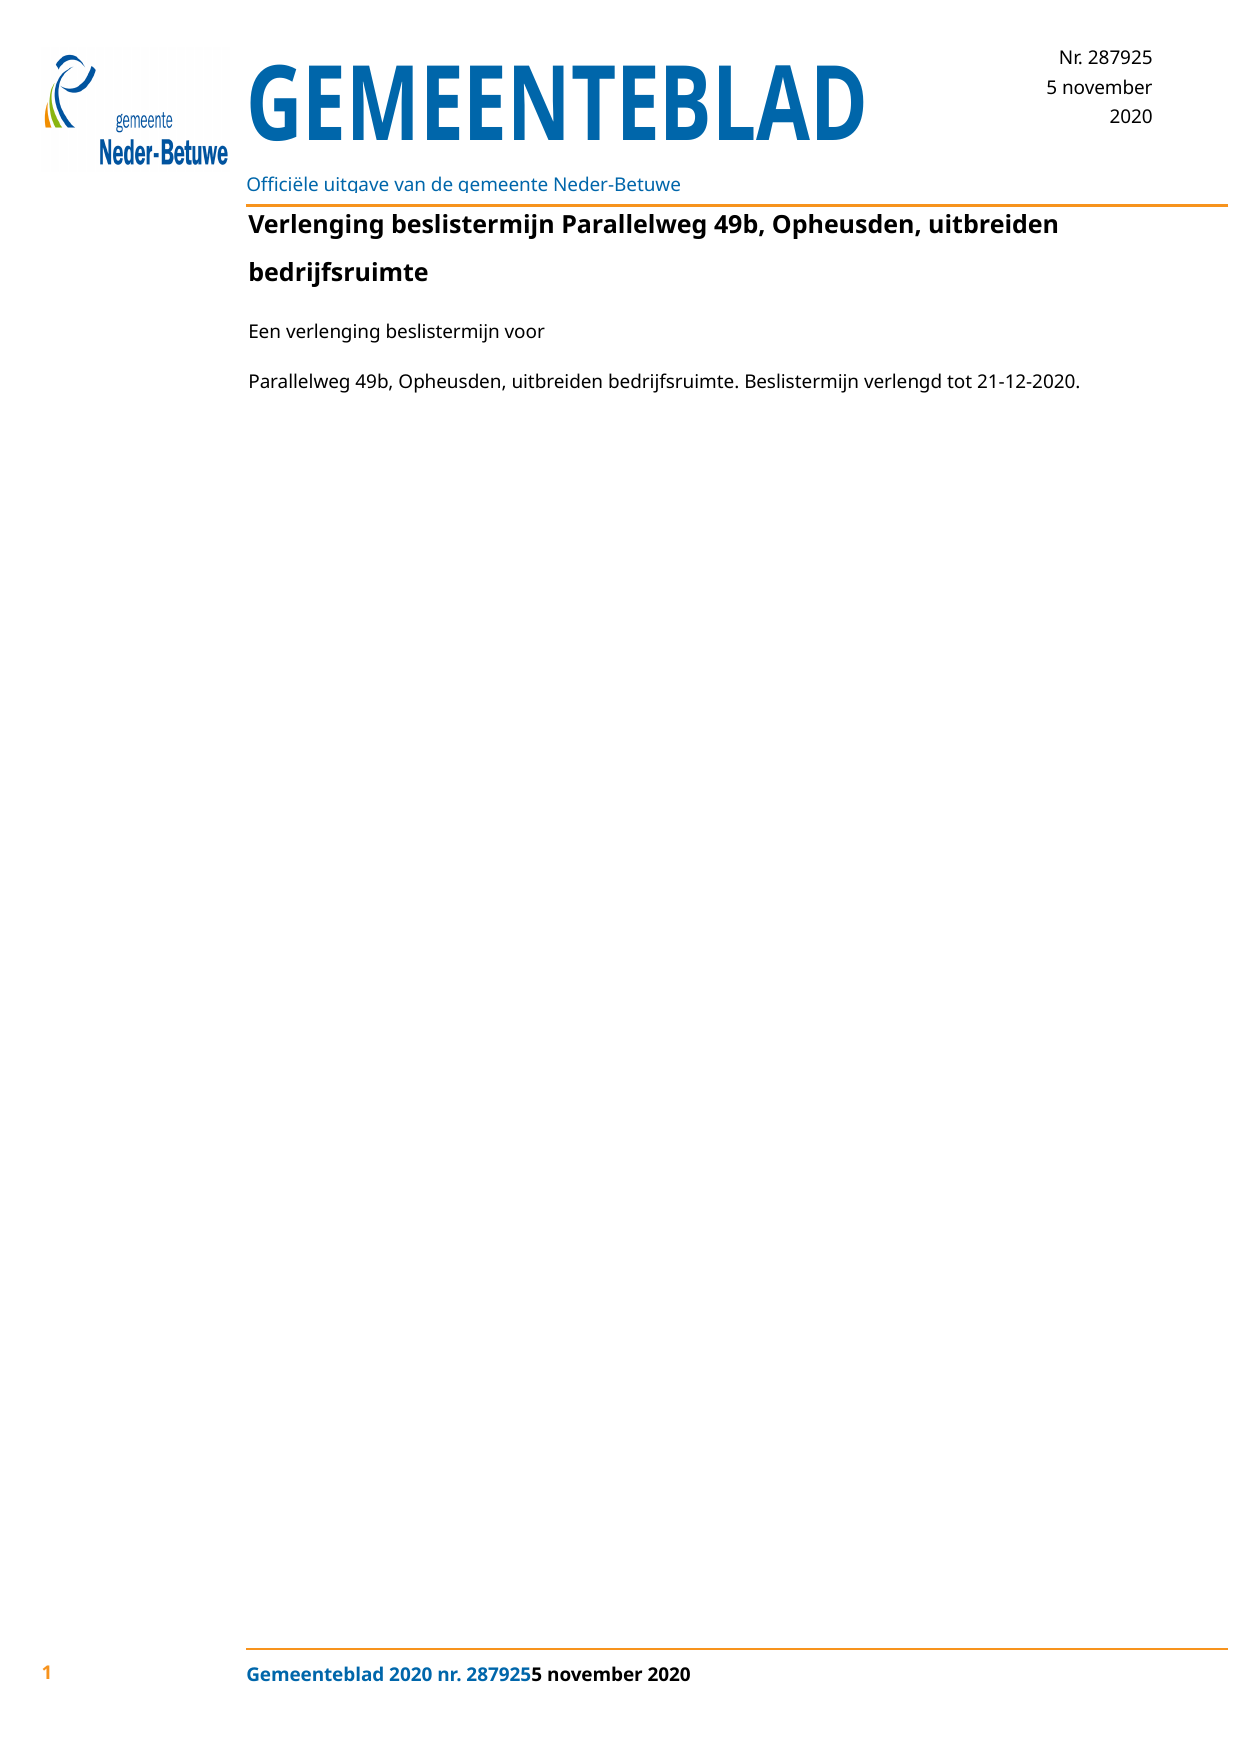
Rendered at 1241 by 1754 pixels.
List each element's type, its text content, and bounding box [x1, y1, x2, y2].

text Verlenging beslistermijn Parallelweg 49b, Opheusden, uitbreiden bedrijfsruimte [248, 207, 1152, 288]
picture [41, 47, 231, 172]
text Een verlenging beslistermijn voor [248, 318, 1152, 344]
text Parallelweg 49b, Opheusden, uitbreiden bedrijfsruimte. Beslistermijn verlengd tot 21-12-2020. [248, 368, 1152, 394]
